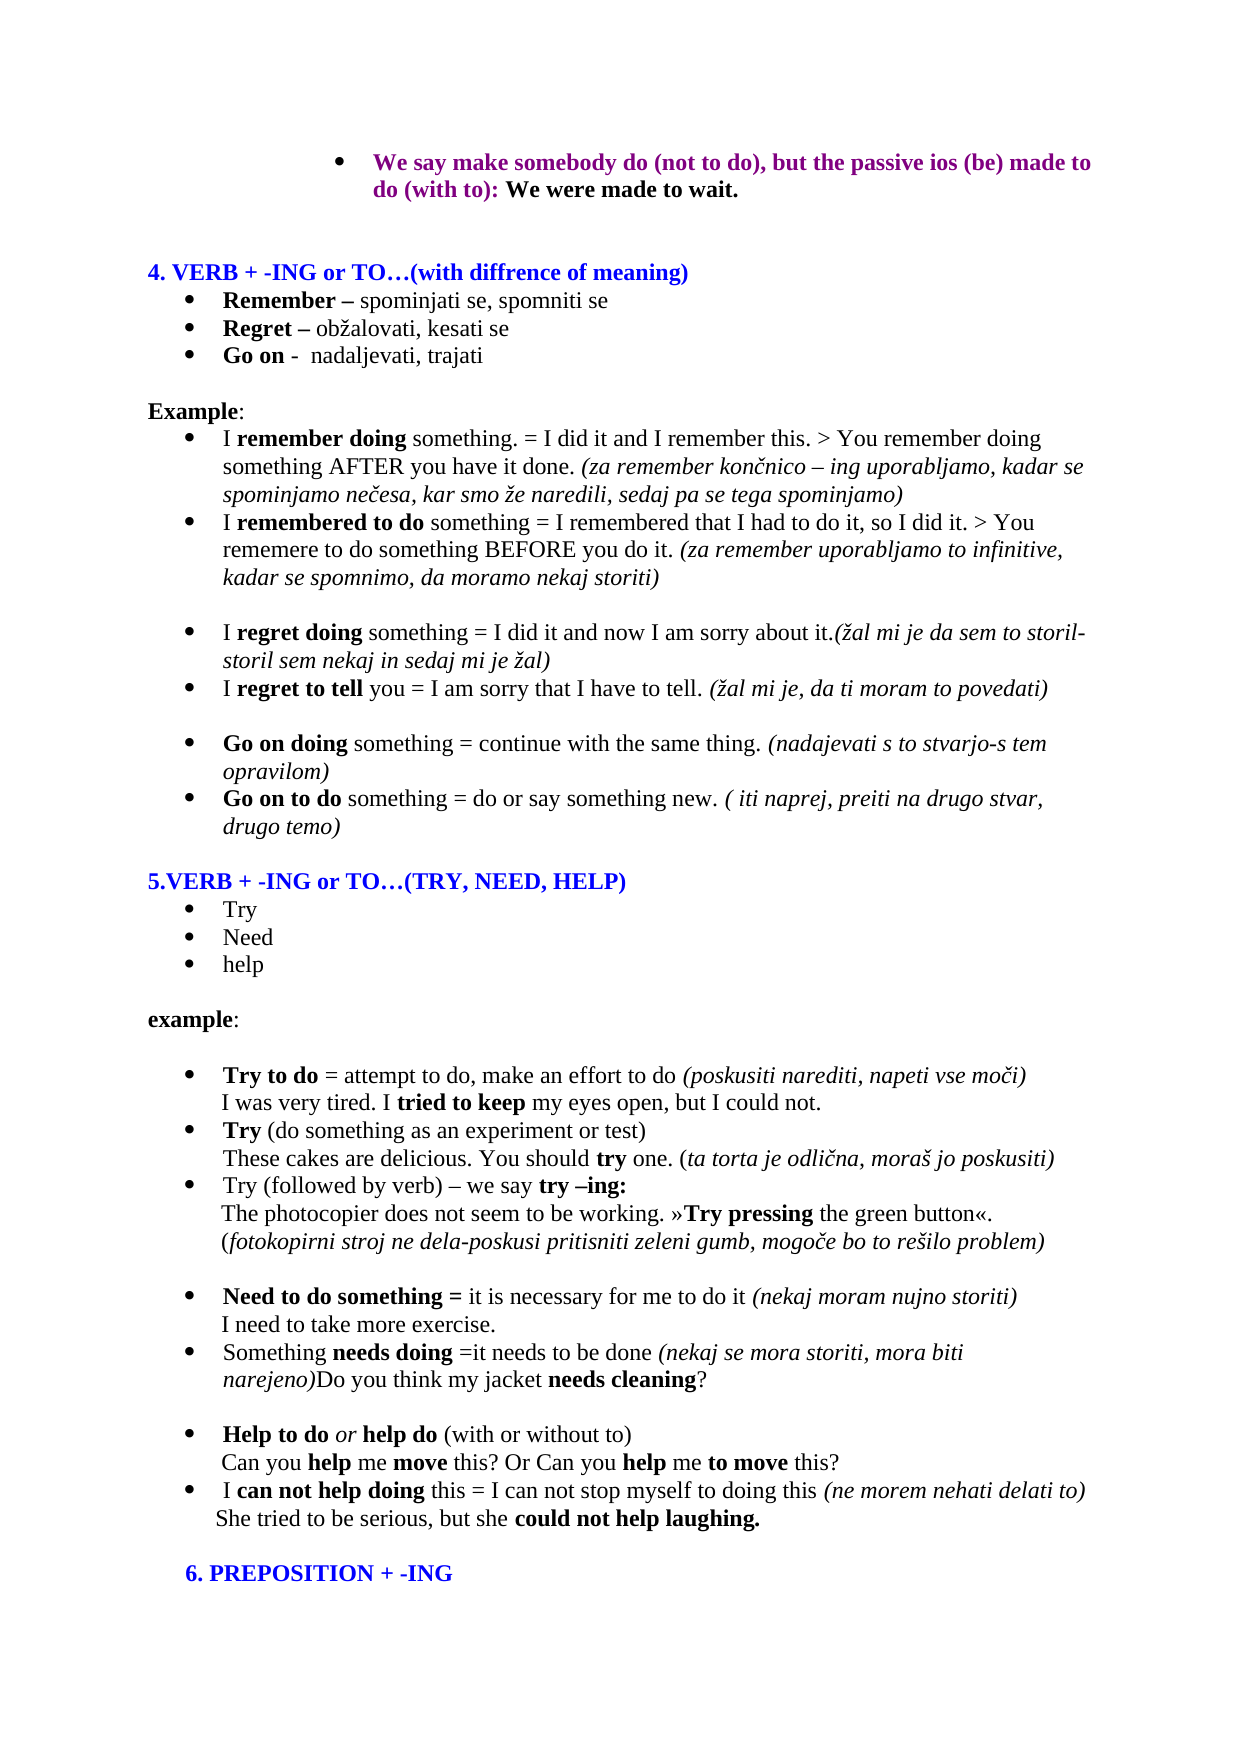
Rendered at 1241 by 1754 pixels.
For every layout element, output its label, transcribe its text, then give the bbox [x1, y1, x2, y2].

list Try (do something as an experiment or test) [185, 1116, 1093, 1144]
text I was very tired. I tried to keep my eyes open, but I could not. [185, 1088, 1093, 1116]
text 4. VERB + -ING or TO…(with diffrence of meaning) [148, 258, 1093, 286]
list Try (followed by verb) – we say try –ing: [185, 1171, 1093, 1199]
list I regret to tell you = I am sorry that I have to tell. (žal mi je, da ti moram to povedati) [185, 673, 1093, 701]
list Need to do something = it is necessary for me to do it (nekaj moram nujno storiti) [185, 1282, 1093, 1310]
text (fotokopirni stroj ne dela-poskusi pritisniti zeleni gumb, mogoče bo to rešilo problem) [185, 1227, 1093, 1254]
list Regret – obžalovati, kesati se [185, 314, 1093, 341]
text I need to take more exercise. [185, 1310, 1093, 1337]
list Something needs doing =it needs to be done (nekaj se mora storiti, mora biti narejeno)Do you think my jacket needs cleaning? [185, 1337, 1093, 1393]
list I regret doing something = I did it and now I am sorry about it.(žal mi je da sem to storil-storil sem nekaj in sedaj mi je žal) [185, 618, 1093, 673]
text 5.VERB + -ING or TO…(TRY, NEED, HELP) [148, 867, 1093, 895]
list Go on - nadaljevati, trajati [185, 341, 1093, 369]
text 6. PREPOSITION + -ING [185, 1559, 1093, 1587]
list Need [185, 923, 1093, 950]
list Go on to do something = do or say something new. ( iti naprej, preiti na drugo stvar, drugo temo) [185, 784, 1093, 840]
list Remember – spominjati se, spomniti se [185, 286, 1093, 314]
list I can not help doing this = I can not stop myself to doing this (ne morem nehati delati to) [185, 1476, 1093, 1504]
text Can you help me move this? Or Can you help me to move this? [185, 1448, 1093, 1476]
text Example: [148, 397, 1093, 424]
list Try [185, 895, 1093, 923]
list I remember doing something. = I did it and I remember this. > You remember doing something AFTER you have it done. (za remember končnico – ing uporabljamo, kadar se spominjamo nečesa, kar smo že naredili, sedaj pa se tega spominjamo) [185, 424, 1093, 507]
text example: [148, 1005, 1093, 1033]
list Help to do or help do (with or without to) [185, 1421, 1093, 1448]
list I remembered to do something = I remembered that I had to do it, so I did it. > You rememere to do something BEFORE you do it. (za remember uporabljamo to infinitive, kadar se spomnimo, da moramo nekaj storiti) [185, 507, 1093, 591]
list help [185, 950, 1093, 978]
list Go on doing something = continue with the same thing. (nadajevati s to stvarjo-s tem opravilom) [185, 729, 1093, 784]
text She tried to be serious, but she could not help laughing. [185, 1504, 1093, 1531]
text The photocopier does not seem to be working. »Try pressing the green button«. [185, 1199, 1093, 1227]
list We say make somebody do (not to do), but the passive ios (be) made to do (with to): We were made to wait. [335, 148, 1093, 203]
text These cakes are delicious. You should try one. (ta torta je odlična, moraš jo poskusiti) [223, 1144, 1093, 1171]
list Try to do = attempt to do, make an effort to do (poskusiti narediti, napeti vse moči) [185, 1061, 1093, 1088]
